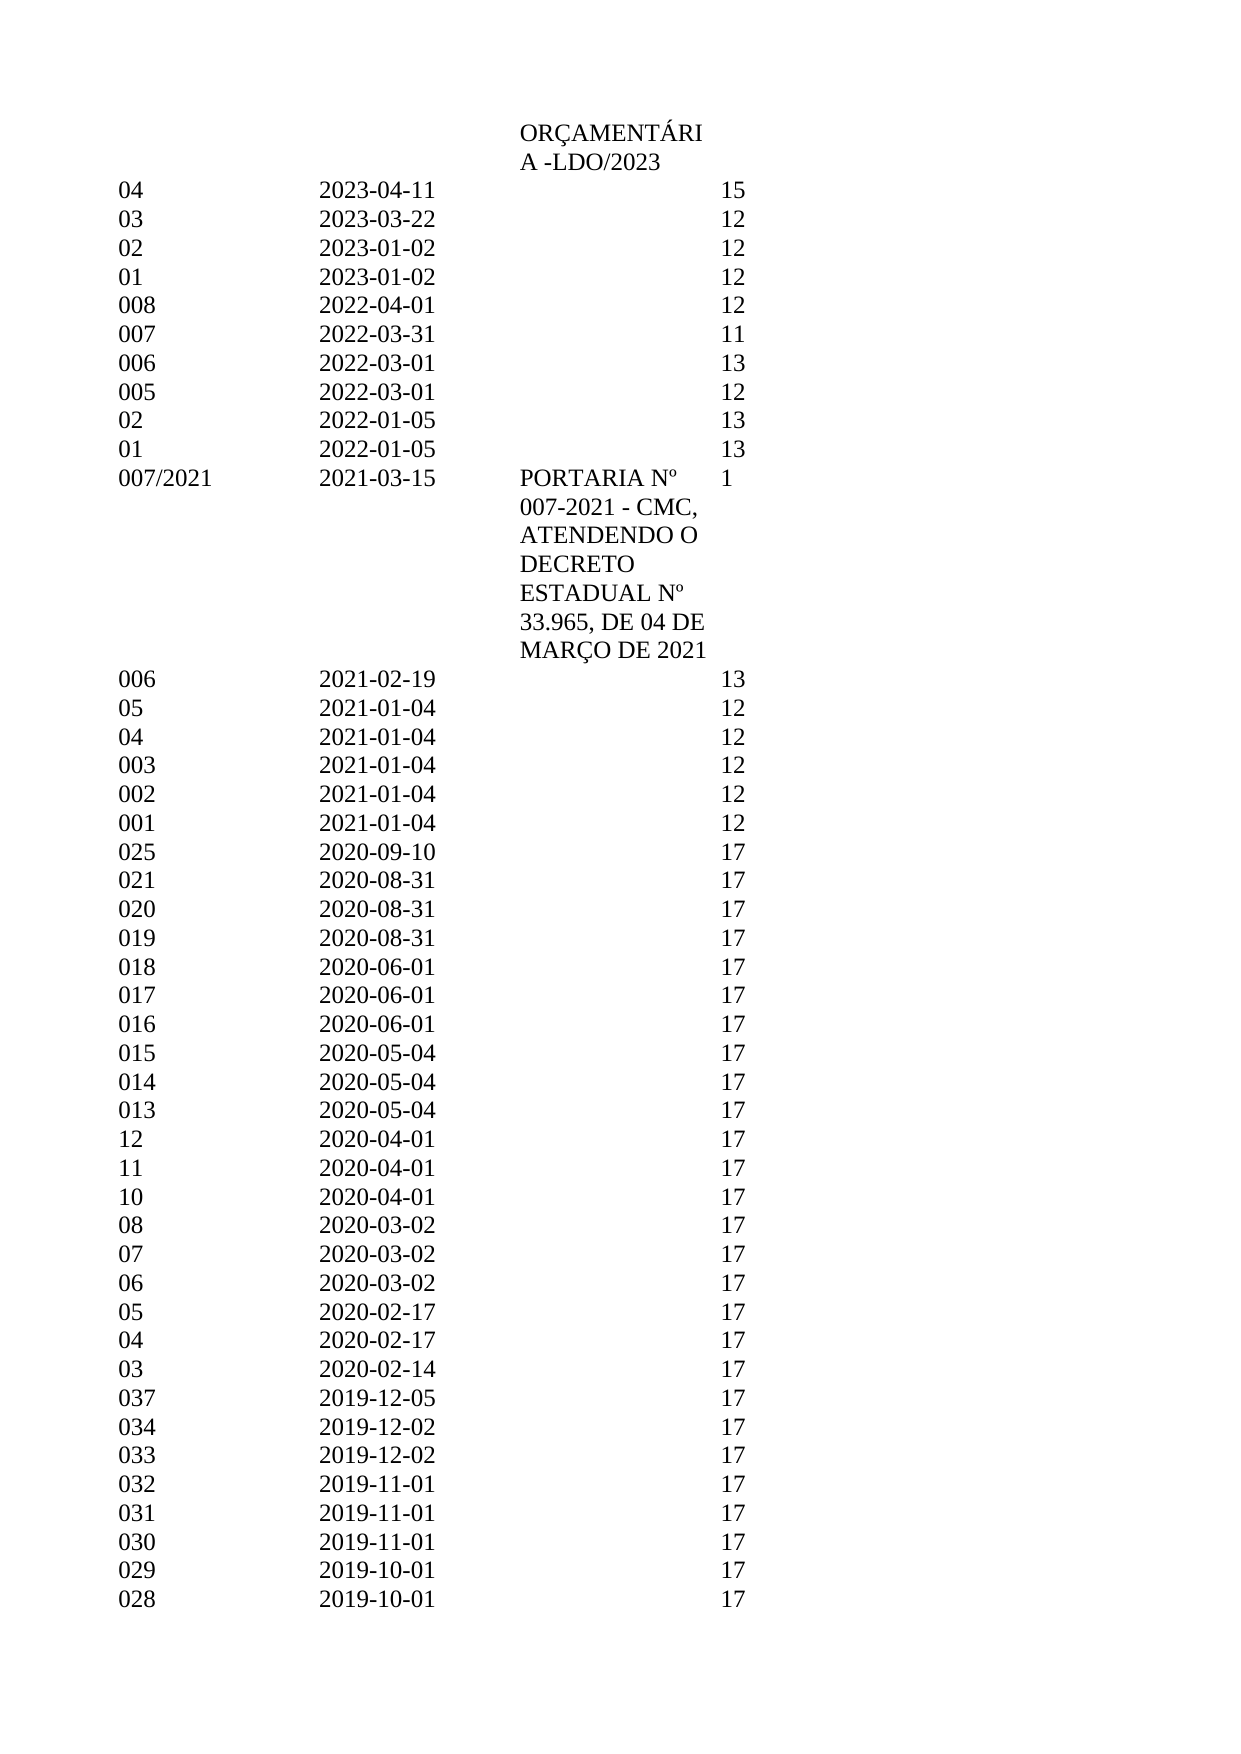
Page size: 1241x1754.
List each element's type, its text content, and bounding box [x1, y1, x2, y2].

table_cell 2023-01-02 [319, 233, 519, 262]
table_cell 2020-02-17 [319, 1326, 519, 1354]
table_cell 12 [720, 722, 921, 751]
table_cell 17 [720, 1297, 921, 1326]
table_cell 020 [118, 894, 319, 923]
table_cell [520, 894, 720, 923]
table_cell [921, 751, 1122, 779]
table_cell 2022-03-01 [319, 377, 519, 406]
table_cell [520, 1412, 720, 1441]
table_cell 01 [118, 262, 319, 291]
table_cell 2021-01-04 [319, 722, 519, 751]
table_cell 2021-01-04 [319, 779, 519, 808]
table_cell [118, 118, 319, 176]
table_cell 005 [118, 377, 319, 406]
table_cell 2019-12-05 [319, 1383, 519, 1412]
table_cell [921, 952, 1122, 981]
table_cell [921, 262, 1122, 291]
table_cell 2021-03-15 [319, 463, 519, 664]
table_cell 2020-08-31 [319, 894, 519, 923]
table_cell [921, 291, 1122, 319]
table_cell 17 [720, 866, 921, 894]
table_cell [921, 1182, 1122, 1211]
table_cell [921, 1354, 1122, 1383]
table_cell 08 [118, 1211, 319, 1239]
table_cell 17 [720, 1268, 921, 1297]
table_cell 11 [720, 319, 921, 348]
table_cell [520, 1182, 720, 1211]
table_cell 12 [720, 779, 921, 808]
table_cell [921, 233, 1122, 262]
table_cell 04 [118, 176, 319, 204]
table_cell 17 [720, 1096, 921, 1124]
table_cell 2019-10-01 [319, 1556, 519, 1584]
table_cell [520, 808, 720, 837]
table_cell 021 [118, 866, 319, 894]
table_cell 2020-03-02 [319, 1239, 519, 1268]
table_cell [520, 233, 720, 262]
table_cell 2023-03-22 [319, 204, 519, 233]
table_cell [921, 118, 1122, 176]
table_cell 13 [720, 406, 921, 434]
table_cell [520, 291, 720, 319]
table_cell [520, 176, 720, 204]
table_cell 12 [720, 693, 921, 722]
table_cell 013 [118, 1096, 319, 1124]
table_cell 03 [118, 204, 319, 233]
table_cell 17 [720, 981, 921, 1009]
table_cell [921, 1584, 1122, 1613]
table_cell 13 [720, 664, 921, 693]
table_cell [520, 1211, 720, 1239]
table_cell 003 [118, 751, 319, 779]
table_cell [520, 1556, 720, 1584]
table_cell [520, 1009, 720, 1038]
table_cell [520, 923, 720, 952]
table_cell 2020-06-01 [319, 981, 519, 1009]
table_cell [921, 1067, 1122, 1096]
table_cell [520, 1038, 720, 1067]
table_cell 029 [118, 1556, 319, 1584]
table_cell [520, 1067, 720, 1096]
table_cell ORÇAMENTÁRIA -LDO/2023 [520, 118, 720, 176]
table_cell 2019-11-01 [319, 1498, 519, 1527]
table_cell [520, 693, 720, 722]
table_cell [921, 348, 1122, 377]
table_cell [520, 981, 720, 1009]
table_cell 2020-09-10 [319, 837, 519, 866]
table_cell 03 [118, 1354, 319, 1383]
table_cell [520, 1469, 720, 1498]
table_cell [921, 1527, 1122, 1556]
table_cell [921, 1268, 1122, 1297]
table_cell 17 [720, 1009, 921, 1038]
table_cell [921, 434, 1122, 463]
table_cell [520, 664, 720, 693]
table_cell [921, 1441, 1122, 1469]
table_cell 007/2021 [118, 463, 319, 664]
table_cell [520, 1383, 720, 1412]
table_cell [520, 837, 720, 866]
table_cell 2020-06-01 [319, 952, 519, 981]
table_cell [921, 1412, 1122, 1441]
table_cell [720, 118, 921, 176]
table_cell [921, 1556, 1122, 1584]
table_cell 017 [118, 981, 319, 1009]
table_cell 2021-01-04 [319, 808, 519, 837]
table_cell [520, 1153, 720, 1182]
table_cell 001 [118, 808, 319, 837]
table_cell 17 [720, 1354, 921, 1383]
table_cell [520, 1498, 720, 1527]
table_cell 2023-04-11 [319, 176, 519, 204]
table_cell 034 [118, 1412, 319, 1441]
table_cell [921, 1038, 1122, 1067]
table_cell 17 [720, 1124, 921, 1153]
table_cell [921, 319, 1122, 348]
table_cell 17 [720, 923, 921, 952]
table_cell [921, 1383, 1122, 1412]
table_cell [520, 348, 720, 377]
table_cell 2020-03-02 [319, 1211, 519, 1239]
table_cell 031 [118, 1498, 319, 1527]
table_cell 2020-03-02 [319, 1268, 519, 1297]
table_cell 2020-05-04 [319, 1038, 519, 1067]
table_cell 2019-11-01 [319, 1469, 519, 1498]
table_cell 2023-01-02 [319, 262, 519, 291]
table_cell [520, 722, 720, 751]
table_cell 002 [118, 779, 319, 808]
table_cell [520, 1124, 720, 1153]
table_cell [921, 463, 1122, 664]
table_cell 17 [720, 1498, 921, 1527]
table_cell [921, 664, 1122, 693]
table_cell 17 [720, 1556, 921, 1584]
table_cell [319, 118, 519, 176]
table_cell 01 [118, 434, 319, 463]
table_cell 2021-01-04 [319, 751, 519, 779]
table_cell 033 [118, 1441, 319, 1469]
table_cell [921, 866, 1122, 894]
table_cell [520, 1441, 720, 1469]
table_cell 17 [720, 1584, 921, 1613]
table_cell [921, 1124, 1122, 1153]
table_cell [921, 377, 1122, 406]
table_cell 025 [118, 837, 319, 866]
table_cell [520, 1297, 720, 1326]
table_cell 17 [720, 1441, 921, 1469]
table_cell 2020-05-04 [319, 1067, 519, 1096]
table_cell [520, 866, 720, 894]
table_cell [921, 837, 1122, 866]
table_cell 15 [720, 176, 921, 204]
table_cell [921, 1153, 1122, 1182]
table_cell 17 [720, 1239, 921, 1268]
table_cell 10 [118, 1182, 319, 1211]
table_cell 12 [118, 1124, 319, 1153]
table_cell 12 [720, 262, 921, 291]
table_cell 2022-03-31 [319, 319, 519, 348]
table_cell 02 [118, 233, 319, 262]
table_cell 12 [720, 233, 921, 262]
table_cell [921, 176, 1122, 204]
table_cell 2020-04-01 [319, 1153, 519, 1182]
table_cell [921, 981, 1122, 1009]
table_cell 2020-05-04 [319, 1096, 519, 1124]
table_cell 17 [720, 1038, 921, 1067]
table_cell [921, 1326, 1122, 1354]
table_cell [520, 1326, 720, 1354]
table_cell 008 [118, 291, 319, 319]
table_cell [921, 808, 1122, 837]
table_cell 17 [720, 1383, 921, 1412]
table_cell 11 [118, 1153, 319, 1182]
table_cell [921, 1239, 1122, 1268]
table_cell [921, 1498, 1122, 1527]
table_cell 12 [720, 377, 921, 406]
table_cell [921, 1096, 1122, 1124]
table_cell 13 [720, 434, 921, 463]
table_cell 17 [720, 1412, 921, 1441]
table_cell [921, 1297, 1122, 1326]
table_cell 037 [118, 1383, 319, 1412]
table_cell 17 [720, 952, 921, 981]
table_cell [520, 1584, 720, 1613]
table_cell [520, 952, 720, 981]
table_cell [520, 1354, 720, 1383]
table_cell [520, 1096, 720, 1124]
table_cell 12 [720, 808, 921, 837]
table_cell [520, 377, 720, 406]
table_cell 17 [720, 1326, 921, 1354]
table_cell 06 [118, 1268, 319, 1297]
table_cell 17 [720, 1469, 921, 1498]
table_cell 018 [118, 952, 319, 981]
table_cell [921, 693, 1122, 722]
table_cell [520, 204, 720, 233]
table_cell 2020-08-31 [319, 923, 519, 952]
table_cell [921, 1469, 1122, 1498]
table_cell 17 [720, 1153, 921, 1182]
table_cell 006 [118, 664, 319, 693]
table_cell 2022-01-05 [319, 406, 519, 434]
table_cell 05 [118, 1297, 319, 1326]
table_cell 2020-08-31 [319, 866, 519, 894]
table_cell 2021-01-04 [319, 693, 519, 722]
table_cell [520, 262, 720, 291]
table_cell 2019-11-01 [319, 1527, 519, 1556]
table_cell 014 [118, 1067, 319, 1096]
table_cell 030 [118, 1527, 319, 1556]
table_cell 17 [720, 837, 921, 866]
table_cell 015 [118, 1038, 319, 1067]
table_cell 2020-02-17 [319, 1297, 519, 1326]
table_cell 032 [118, 1469, 319, 1498]
table_cell 17 [720, 1211, 921, 1239]
table_cell 2019-10-01 [319, 1584, 519, 1613]
table_cell [520, 1239, 720, 1268]
table_cell 2021-02-19 [319, 664, 519, 693]
table_cell [921, 406, 1122, 434]
table_cell [921, 923, 1122, 952]
table_cell [520, 751, 720, 779]
table_cell 12 [720, 291, 921, 319]
table_cell 12 [720, 204, 921, 233]
table_cell 07 [118, 1239, 319, 1268]
table_cell 2022-03-01 [319, 348, 519, 377]
table_cell [921, 204, 1122, 233]
table_cell 028 [118, 1584, 319, 1613]
table_cell 1 [720, 463, 921, 664]
table_cell [921, 779, 1122, 808]
table_cell 05 [118, 693, 319, 722]
table_cell 2020-04-01 [319, 1124, 519, 1153]
table_cell 04 [118, 722, 319, 751]
table_cell 2022-04-01 [319, 291, 519, 319]
table_cell 2019-12-02 [319, 1412, 519, 1441]
table_cell 04 [118, 1326, 319, 1354]
table_cell [520, 1527, 720, 1556]
table_cell [921, 722, 1122, 751]
table_cell 12 [720, 751, 921, 779]
table_cell 02 [118, 406, 319, 434]
table_cell [520, 1268, 720, 1297]
table_cell 2019-12-02 [319, 1441, 519, 1469]
table_cell [921, 894, 1122, 923]
table_cell 2022-01-05 [319, 434, 519, 463]
table_cell 2020-04-01 [319, 1182, 519, 1211]
table_cell [520, 779, 720, 808]
table_cell [921, 1009, 1122, 1038]
table_cell 13 [720, 348, 921, 377]
table_cell 019 [118, 923, 319, 952]
table_cell 2020-06-01 [319, 1009, 519, 1038]
table_cell PORTARIA Nº 007-2021 - CMC, ATENDENDO O DECRETO ESTADUAL Nº 33.965, DE 04 DE MARÇO DE 2021 [520, 463, 720, 664]
table_cell 17 [720, 1182, 921, 1211]
table_cell [520, 406, 720, 434]
table_cell [520, 319, 720, 348]
table_cell [520, 434, 720, 463]
table_cell 007 [118, 319, 319, 348]
table_cell 016 [118, 1009, 319, 1038]
table_cell 17 [720, 894, 921, 923]
table_cell 17 [720, 1527, 921, 1556]
table_cell 2020-02-14 [319, 1354, 519, 1383]
table_cell [921, 1211, 1122, 1239]
table_cell 006 [118, 348, 319, 377]
table_cell 17 [720, 1067, 921, 1096]
